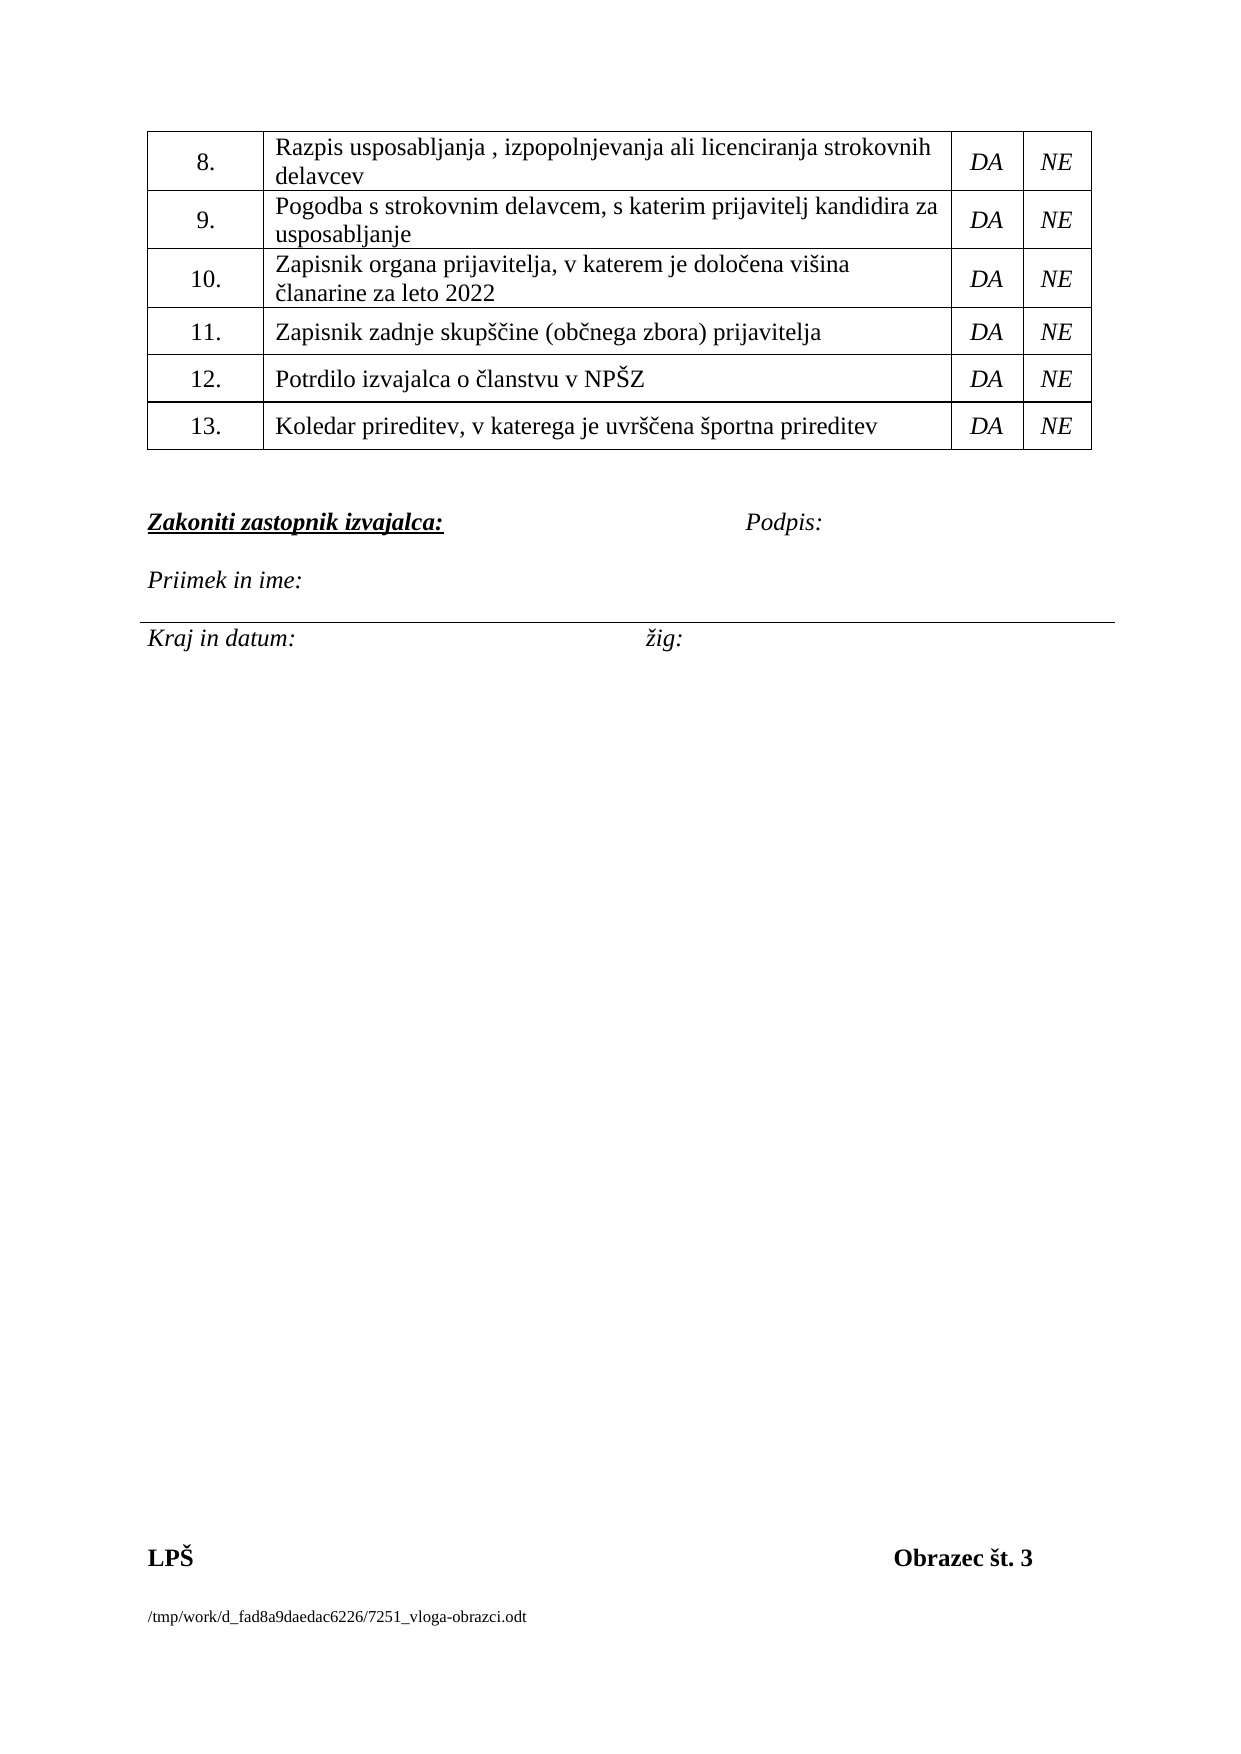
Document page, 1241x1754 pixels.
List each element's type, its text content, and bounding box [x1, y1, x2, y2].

table_header Podpis: [738, 450, 1115, 622]
table_cell DA [952, 403, 1023, 449]
table_cell Zapisnik zadnje skupščine (občnega zbora) prijavitelja [264, 308, 951, 354]
table_cell DA [952, 355, 1023, 401]
table_cell Potrdilo izvajalca o članstvu v NPŠZ [264, 355, 951, 401]
table_cell Koledar prireditev, v katerega je uvrščena športna prireditev [264, 403, 951, 449]
table_header Zakoniti zastopnik izvajalca: Priimek in ime: [140, 450, 738, 622]
table_cell 11. [148, 308, 263, 354]
table_cell NE [1024, 249, 1091, 307]
table_cell Kraj in datum: žig: [140, 623, 738, 652]
table_cell 10. [148, 249, 263, 307]
table_header 8. [148, 132, 263, 190]
table_cell DA [952, 191, 1023, 248]
table_cell [738, 623, 1115, 652]
table_header Razpis usposabljanja , izpopolnjevanja ali licenciranja strokovnih delavcev [264, 132, 951, 190]
table_cell 9. [148, 191, 263, 248]
text LPŠ Obrazec št. 3 [148, 1543, 1093, 1572]
table_cell 12. [148, 355, 263, 401]
table_cell NE [1024, 191, 1091, 248]
table_cell 13. [148, 403, 263, 449]
table_cell NE [1024, 355, 1091, 401]
table_cell DA [952, 308, 1023, 354]
table_cell NE [1024, 403, 1091, 449]
table_header DA [952, 132, 1023, 190]
table_cell DA [952, 249, 1023, 307]
table_cell Pogodba s strokovnim delavcem, s katerim prijavitelj kandidira za usposabljanje [264, 191, 951, 248]
table_header NE [1024, 132, 1091, 190]
table_cell Zapisnik organa prijavitelja, v katerem je določena višina članarine za leto 2022 [264, 249, 951, 307]
table_cell NE [1024, 308, 1091, 354]
